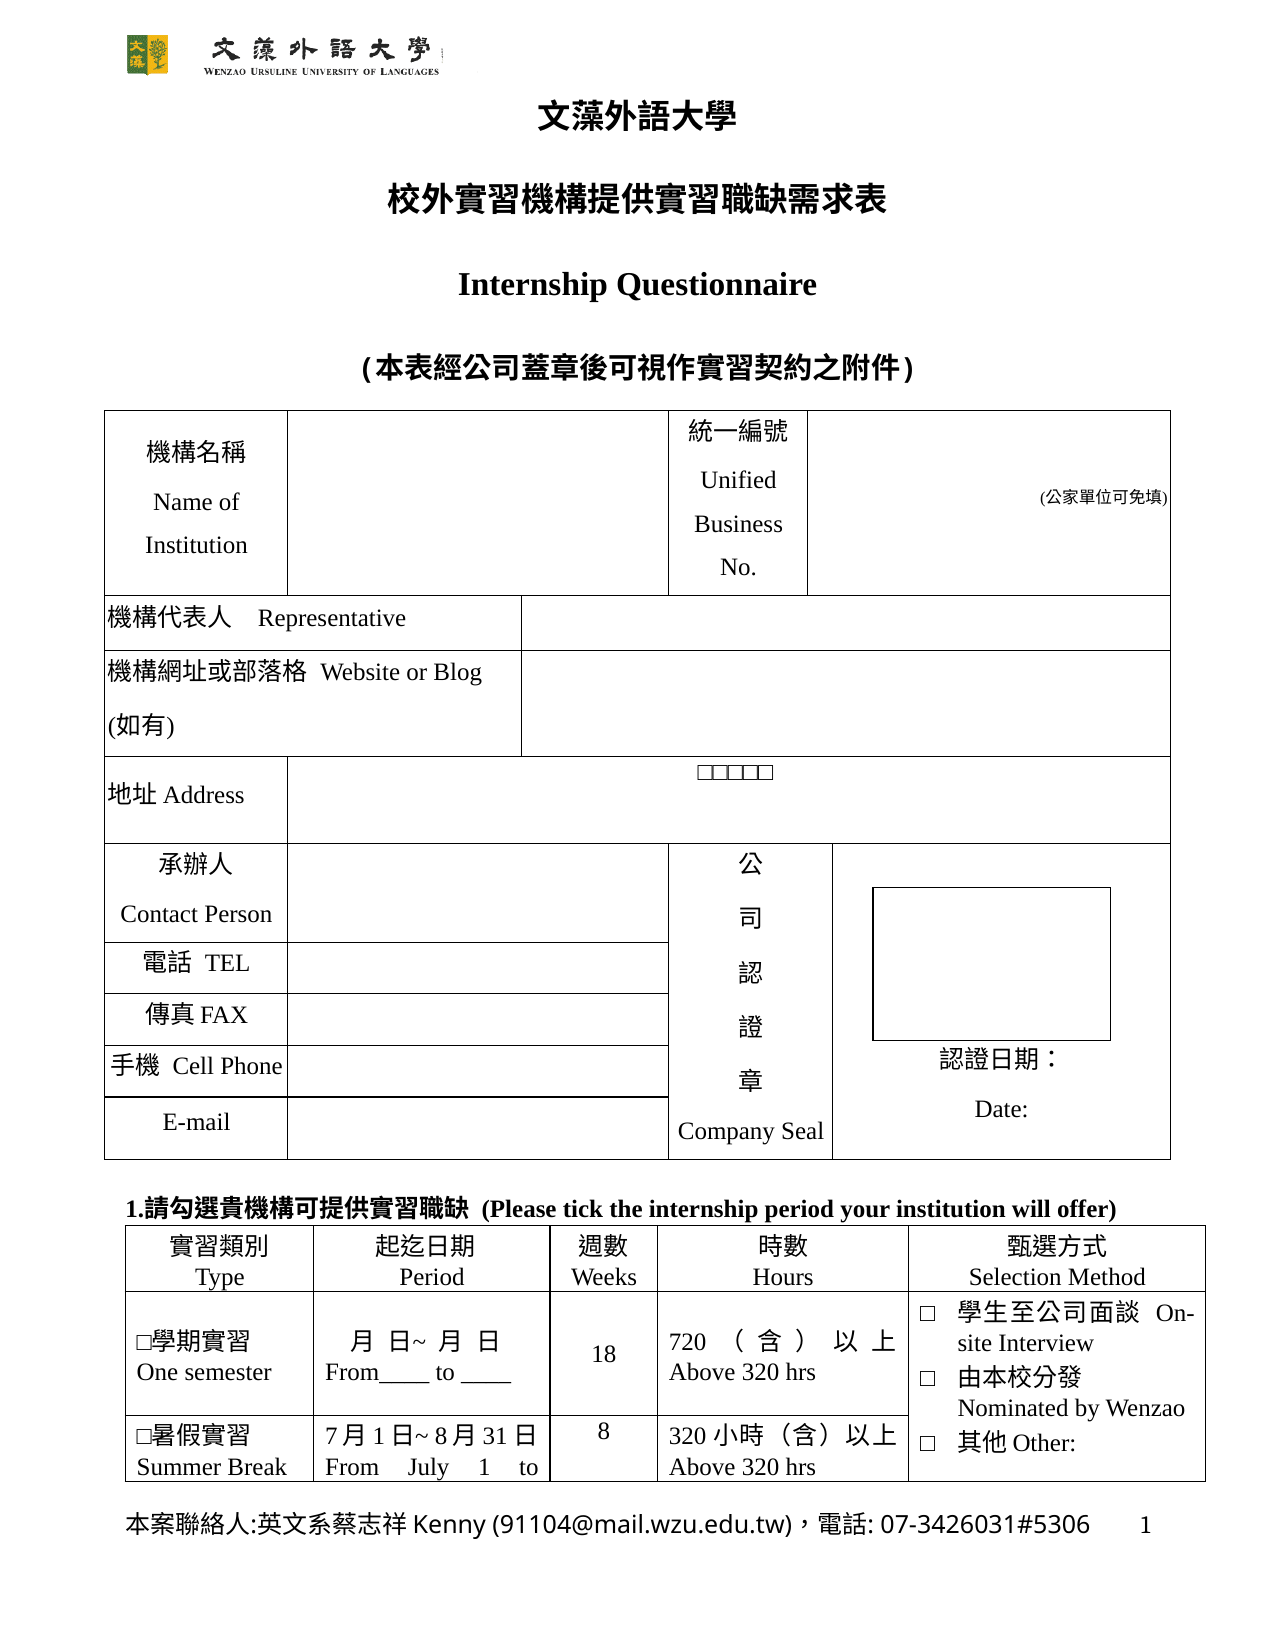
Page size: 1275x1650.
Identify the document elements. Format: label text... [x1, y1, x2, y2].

table_cell □□□□□ [288, 757, 1170, 843]
text Internship Questionnaire [125, 268, 1150, 302]
table_cell 320小時（含）以上Above 320 hrs [658, 1416, 908, 1481]
table_cell 月 日~ 月 日 From____ to ____ [314, 1292, 549, 1415]
table_cell [288, 943, 668, 993]
table_header (公家單位可免填) [808, 411, 1170, 595]
table_cell [288, 844, 668, 942]
table_cell 機構網址或部落格 Website or Blog (如有) [105, 651, 521, 756]
table_header 實習類別 Type [126, 1226, 313, 1291]
table_cell □學期實習 One semester [126, 1292, 313, 1415]
table_header 統一編號 Unified Business No. [669, 411, 807, 595]
table_header 起迄日期 Period [314, 1226, 549, 1291]
table_cell [288, 1098, 668, 1159]
table_cell 18 [551, 1292, 657, 1415]
text (本表經公司蓋章後可視作實習契約之附件) [125, 352, 1150, 385]
table_cell [522, 651, 1170, 756]
table_cell [522, 596, 1170, 650]
table_cell 公 司 認 證 章 Company Seal [669, 844, 832, 1159]
table_header 機構名稱 Name of Institution [105, 411, 287, 595]
table_header [288, 411, 668, 595]
list 請勾選貴機構可提供實習職缺 (Please tick the internship period your institution will offer) [125, 1189, 1150, 1225]
text 校外實習機構提供實習職缺需求表 [125, 185, 1150, 218]
table_header 時數 Hours [658, 1226, 908, 1291]
table_cell [288, 1046, 668, 1096]
table_cell [288, 994, 668, 1045]
text 文藻外語大學 [125, 102, 1150, 135]
table_cell 7月1日~ 8月31 日 From July 1 to [314, 1416, 549, 1481]
table_cell 8 [551, 1416, 657, 1481]
table_cell □暑假實習 Summer Break [126, 1416, 313, 1481]
table_cell 地址Address [105, 757, 287, 843]
table_cell 720（含）以上Above 320 hrs [658, 1292, 908, 1415]
table_cell 電話 TEL [105, 943, 287, 993]
table_header 週數Weeks [551, 1226, 657, 1291]
table_cell 認證日期： Date: [833, 844, 1170, 1159]
table_cell 手機 Cell Phone [105, 1046, 287, 1096]
table_cell 機構代表人 Representative [105, 596, 521, 650]
table_cell 學生至公司面談 On-site Interview 由本校分發 Nominated by Wenzao 其他Other: (please specify) [909, 1292, 1205, 1481]
table_cell E-mail [105, 1098, 287, 1159]
table_header 甄選方式 Selection Method [909, 1226, 1205, 1291]
table_cell 承辦人 Contact Person [105, 844, 287, 942]
table_cell 傳真FAX [105, 994, 287, 1045]
